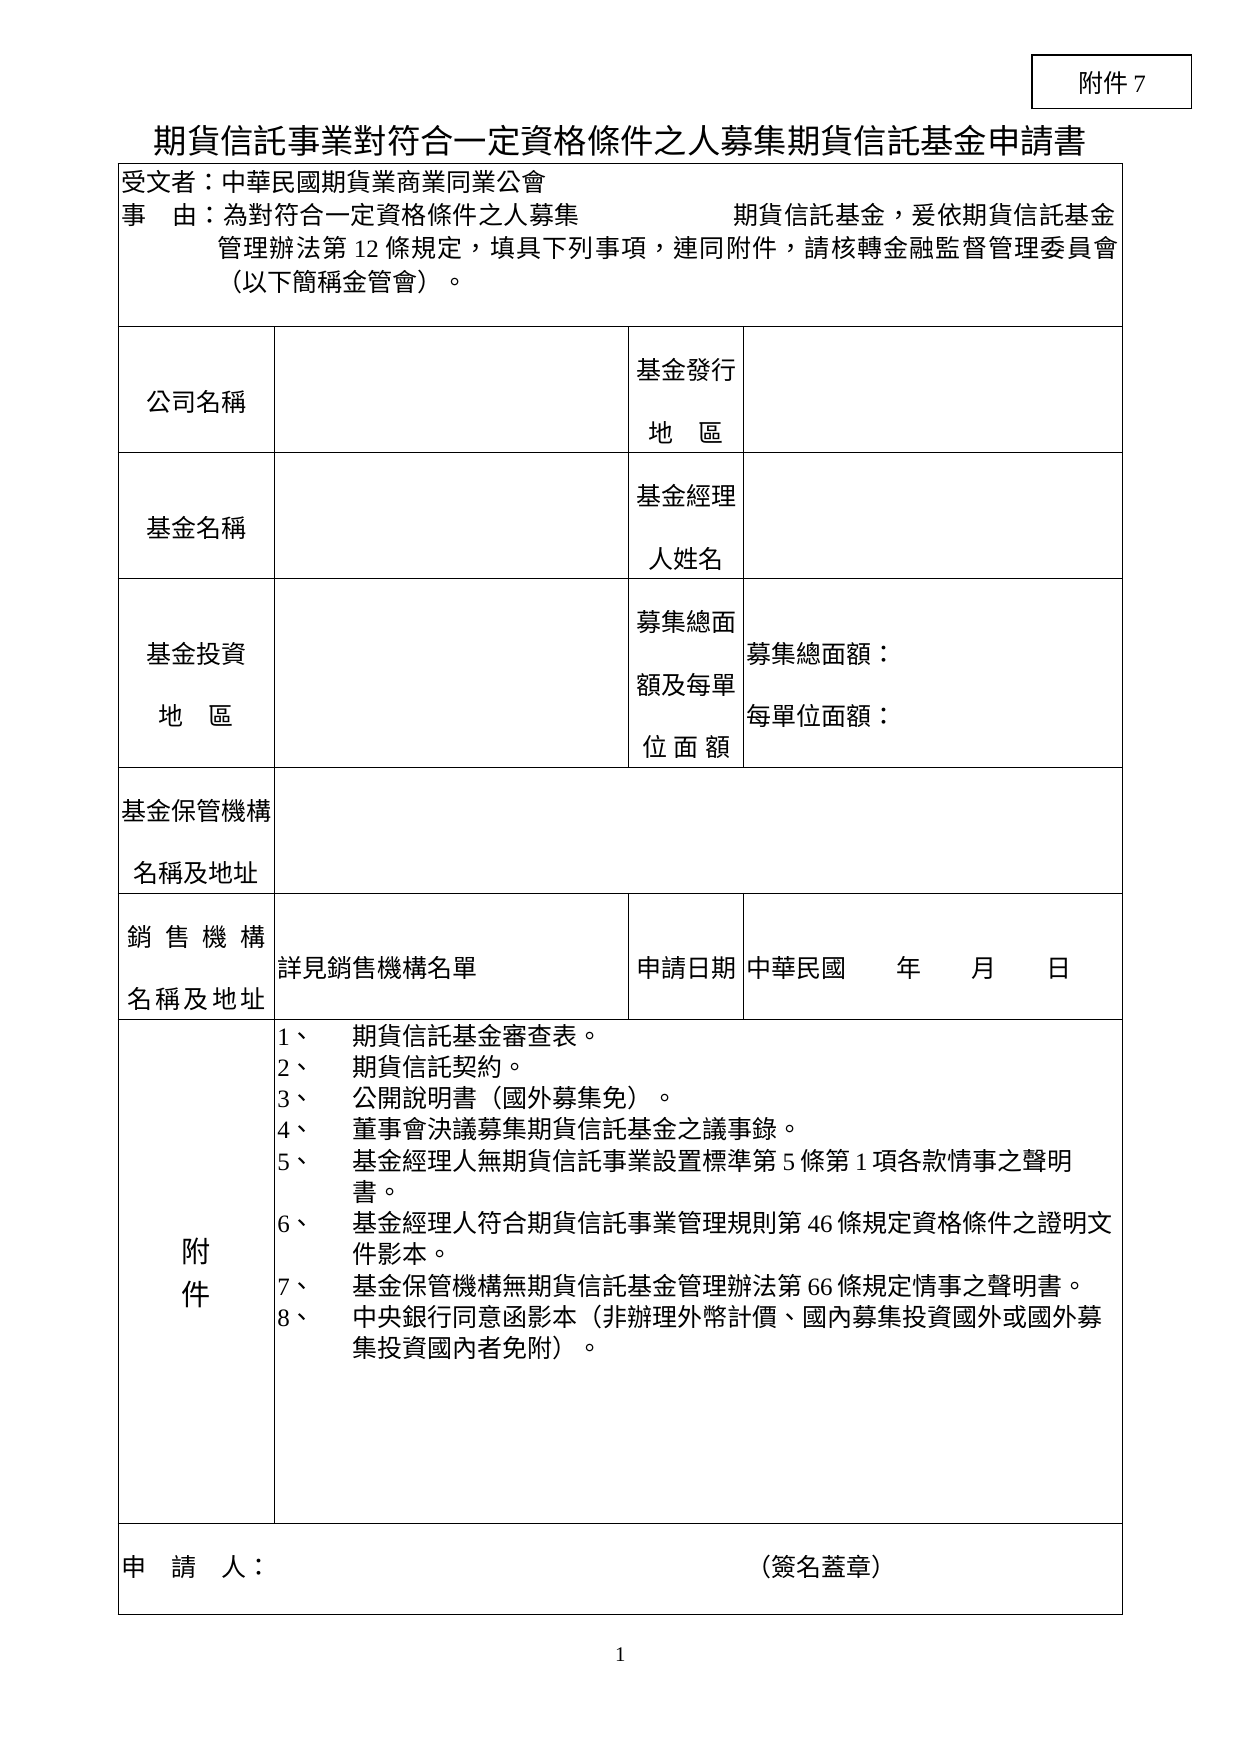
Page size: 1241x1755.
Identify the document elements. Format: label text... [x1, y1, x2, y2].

table_cell 基金發行 地區 [629, 327, 743, 452]
table_cell [275, 768, 1122, 893]
table_cell 銷 售 機 構 名稱及地址 [119, 894, 274, 1019]
table_cell [275, 327, 628, 452]
table_cell 公司名稱 [119, 327, 274, 452]
table_cell 基金保管機構名稱及地址 [119, 768, 274, 893]
table_cell 基金經理人姓名 [629, 453, 743, 578]
table_cell [275, 453, 628, 578]
text 附件7 [1048, 63, 1176, 99]
table_cell [744, 453, 1122, 578]
table_cell 詳見銷售機構名單 [275, 894, 628, 1019]
table_cell 申請日期 [629, 894, 743, 1019]
table_cell 募集總面額及每單位面額 [629, 579, 743, 767]
table_cell 期貨信託基金審查表。 期貨信託契約。 公開說明書（國外募集免）。 董事會決議募集期貨信託基金之議事錄。 基金經理人無期貨信託事業設置標準第5條第1項各款情事之聲明書。 基金經理人符合期貨信託事業管理規則第46條規定資格條件之證明文件影本。 基金保管機構無期貨信託基金管理辦法第66條規定情事之聲明書。 中央銀行同意函影本（非辦理外幣計價、國內募集投資國外或國外募集投資國內者免附）。 [275, 1020, 1122, 1522]
table_header 受文者：中華民國期貨業商業同業公會 事 由：為對符合一定資格條件之人募集 期貨信託基金，爰依期貨信託基金管理辦法第12條規定，填具下列事項，連同附件，請核轉金融監督管理委員會（以下簡稱金管會）。 [119, 164, 1122, 326]
text 期貨信託事業對符合一定資格條件之人募集期貨信託基金申請書 [118, 115, 1122, 163]
text [1033, 56, 1191, 108]
table_cell 募集總面額： 每單位面額： [744, 579, 1122, 767]
table_cell 附 件 [119, 1020, 274, 1522]
table_cell 基金投資 地區 [119, 579, 274, 767]
table_cell 申 請 人： （簽名蓋章） [119, 1524, 1122, 1614]
table_cell 基金名稱 [119, 453, 274, 578]
table_cell [744, 327, 1122, 452]
table_cell [275, 579, 628, 767]
table_cell 中華民國 年 月 日 [744, 894, 1122, 1019]
